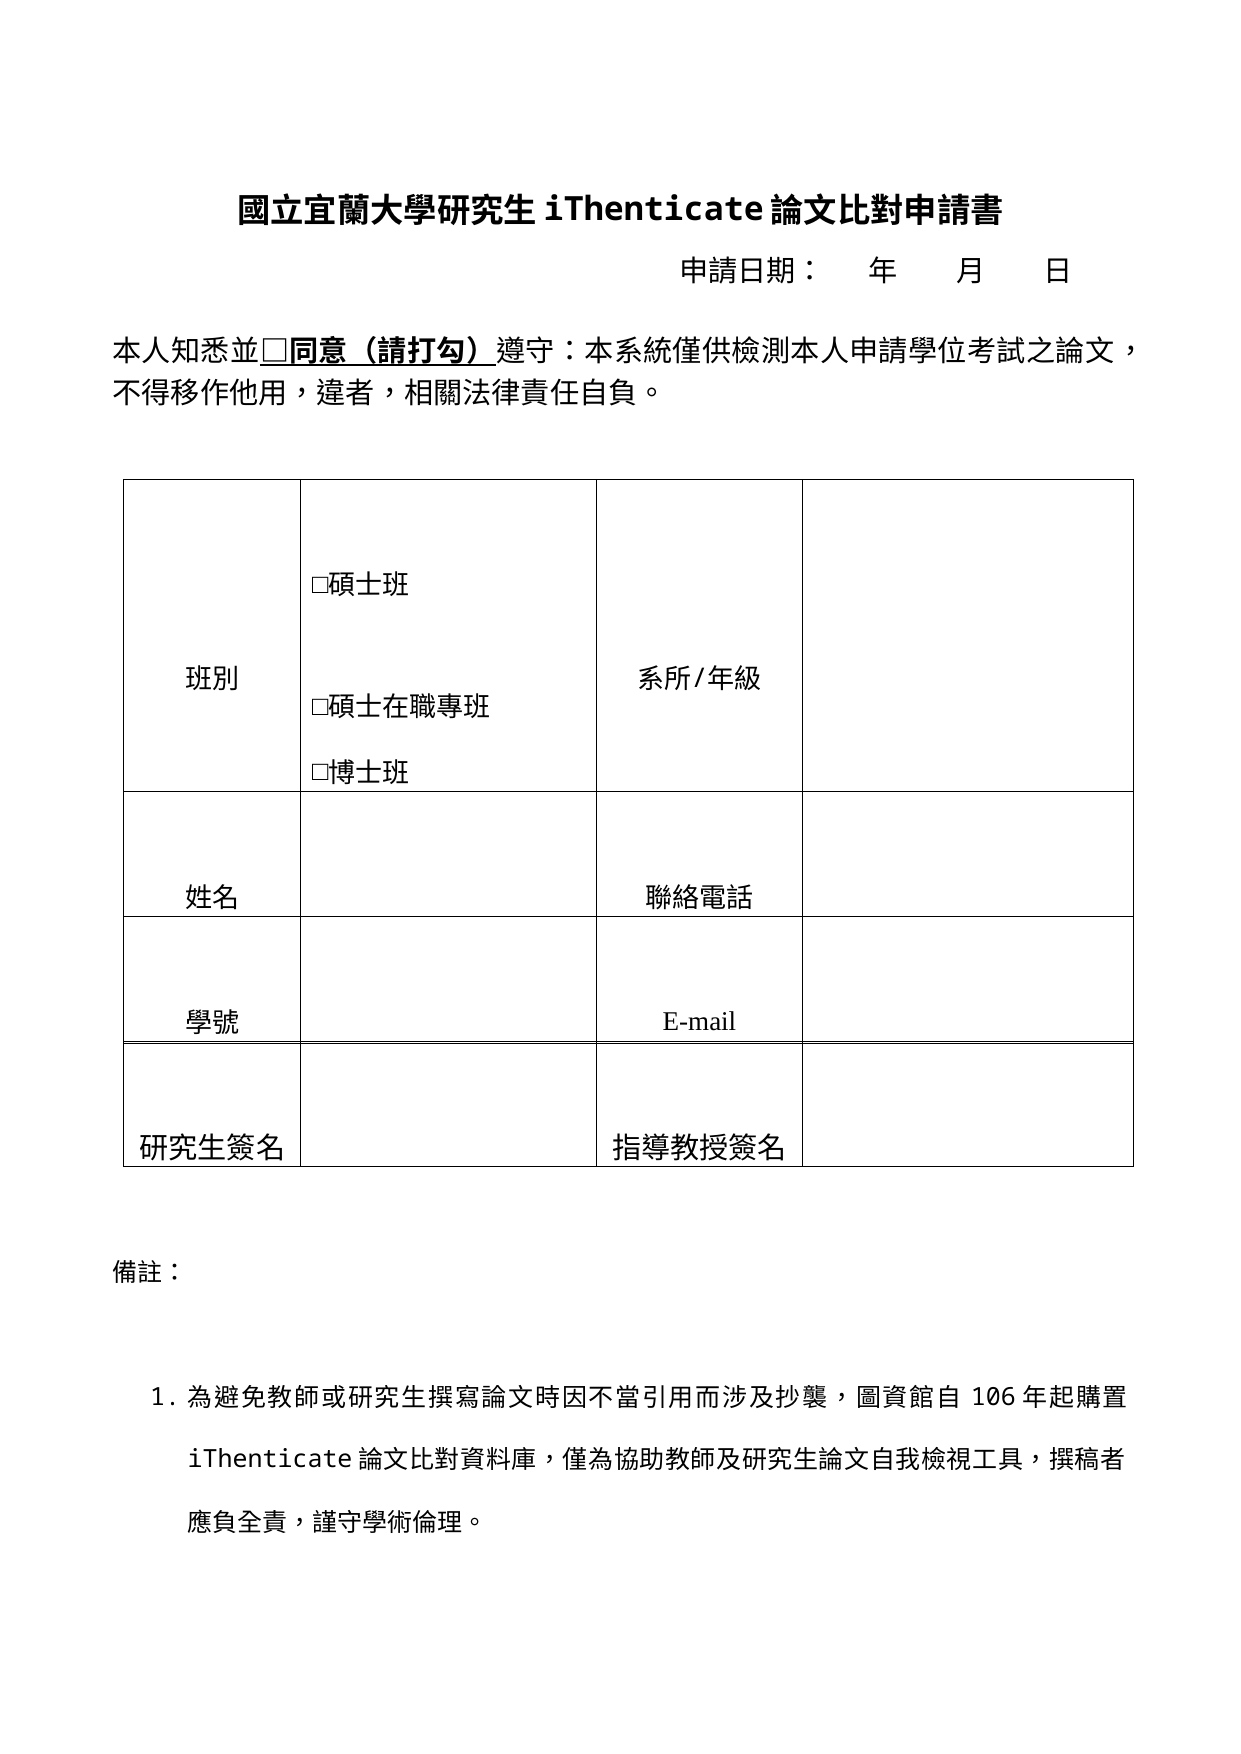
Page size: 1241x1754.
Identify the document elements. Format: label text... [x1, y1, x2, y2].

table_cell 學號 [124, 917, 300, 1041]
table_cell [803, 917, 1133, 1041]
table_cell 聯絡電話 [597, 792, 802, 916]
table_cell 指導教授簽名 [597, 1044, 802, 1166]
text 國立宜蘭大學研究生iThenticate論文比對申請書 [112, 166, 1128, 229]
table_cell E-mail [597, 917, 802, 1041]
text 備註： [112, 1229, 1128, 1291]
table_cell [803, 1044, 1133, 1166]
list 為避免教師或研究生撰寫論文時因不當引用而涉及抄襲，圖資館自106年起購置iThenticate論文比對資料庫，僅為協助教師及研究生論文自我檢視工具，撰稿者應負全責，謹守學術倫理。 [150, 1354, 1128, 1541]
table_cell 研究生簽名 [124, 1044, 300, 1166]
table_header 班別 [124, 480, 300, 791]
table_header □碩士班 □碩士在職專班 □博士班 [301, 480, 596, 791]
table_cell [301, 917, 596, 1041]
table_header 系所/年級 [597, 480, 802, 791]
table_cell [301, 1044, 596, 1166]
text 本人知悉並□同意（請打勾）遵守：本系統僅供檢測本人申請學位考試之論文，不得移作他用，違者，相關法律責任自負。 [112, 327, 1116, 412]
table_cell 姓名 [124, 792, 300, 916]
table_cell [301, 792, 596, 916]
table_header [803, 480, 1133, 791]
table_cell [803, 792, 1133, 916]
text 申請日期： 年 月 日 [112, 247, 1102, 290]
